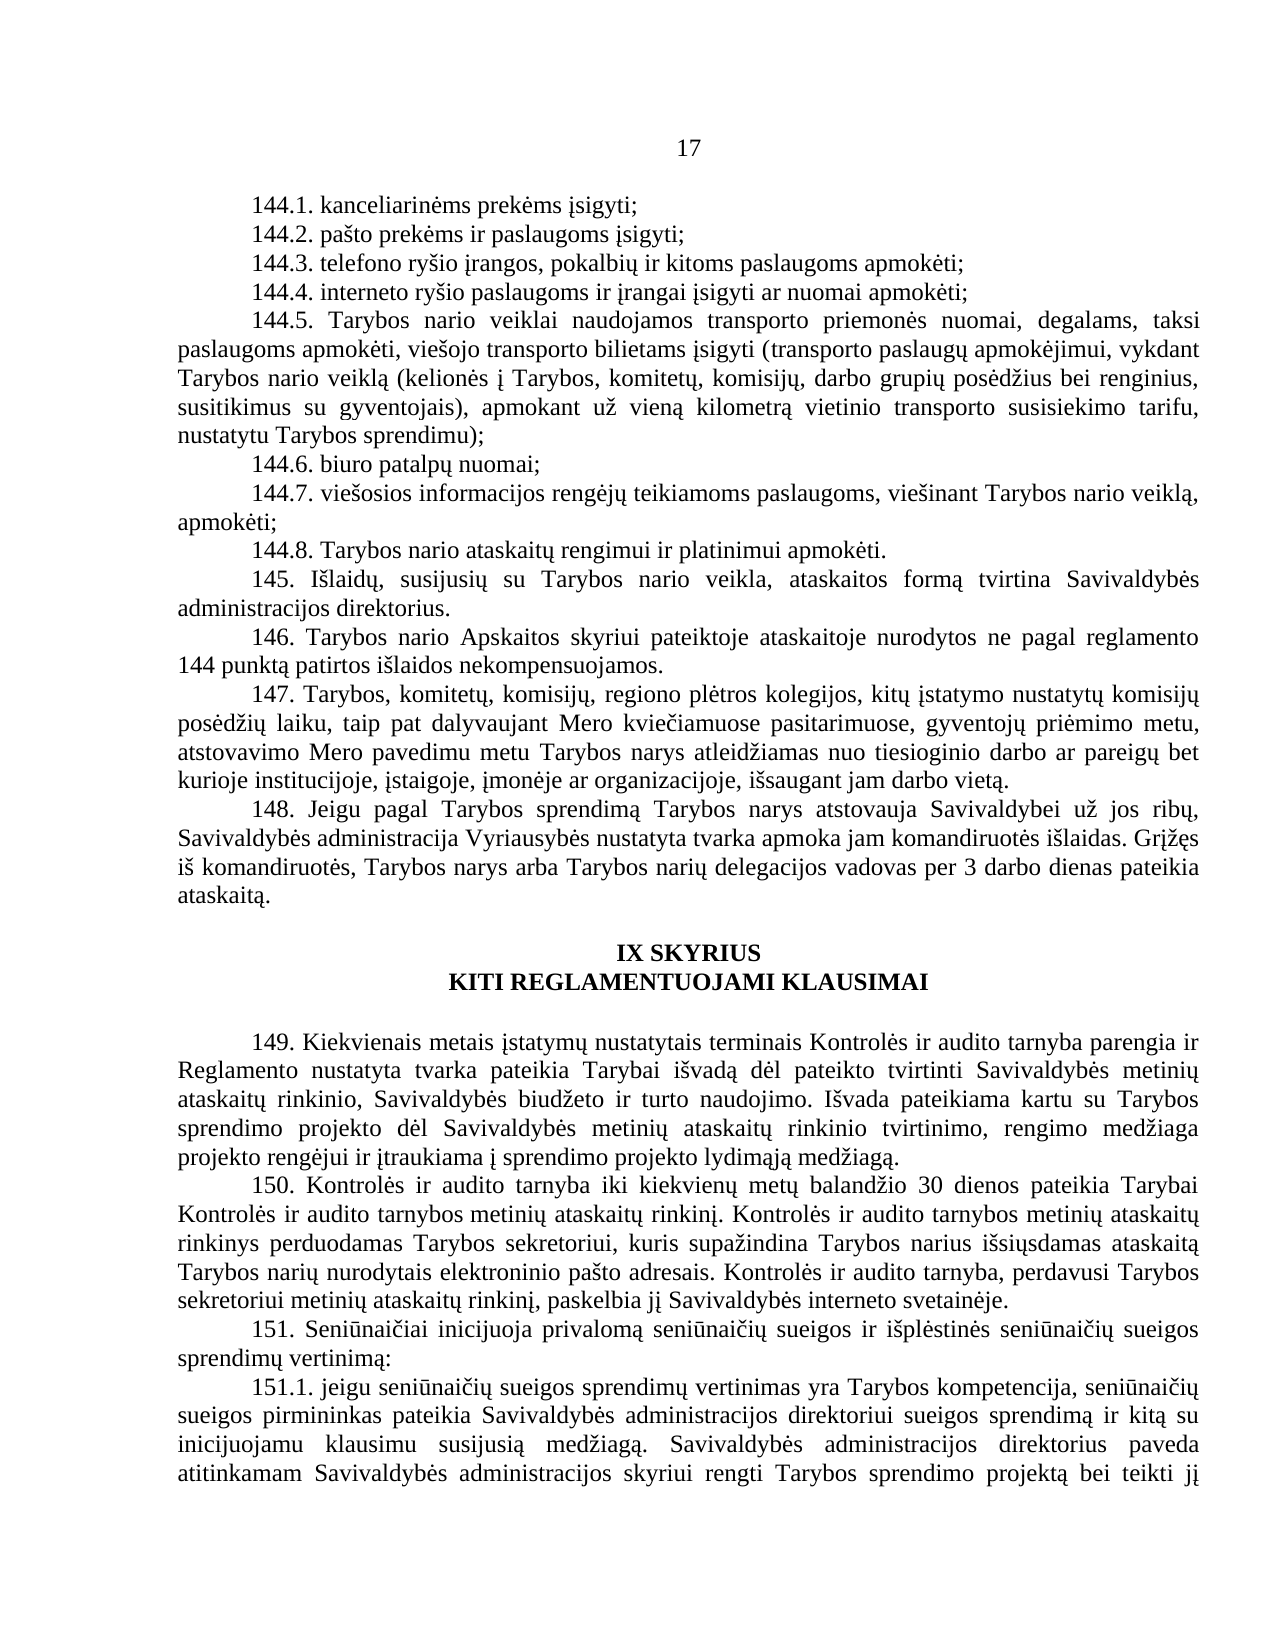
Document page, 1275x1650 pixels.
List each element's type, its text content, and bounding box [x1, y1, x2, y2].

text 144.5. Tarybos nario veiklai naudojamos transporto priemonės nuomai, degalams, taksi paslaugoms apmokėti, viešojo transporto bilietams įsigyti (transporto paslaugų apmokėjimui, vykdant Tarybos nario veiklą (kelionės į Tarybos, komitetų, komisijų, darbo grupių posėdžius bei renginius, susitikimus su gyventojais), apmokant už vieną kilometrą vietinio transporto susisiekimo tarifu, nustatytu Tarybos sprendimu); [177, 305, 1200, 449]
text 144.3. telefono ryšio įrangos, pokalbių ir kitoms paslaugoms apmokėti; [177, 248, 1200, 277]
text 144.4. interneto ryšio paslaugoms ir įrangai įsigyti ar nuomai apmokėti; [177, 277, 1200, 305]
text 144.8. Tarybos nario ataskaitų rengimui ir platinimui apmokėti. [177, 535, 1200, 564]
text 151. Seniūnaičiai inicijuoja privalomą seniūnaičių sueigos ir išplėstinės seniūnaičių sueigos sprendimų vertinimą: [177, 1314, 1200, 1372]
text 144.2. pašto prekėms ir paslaugoms įsigyti; [177, 219, 1200, 248]
text 150. Kontrolės ir audito tarnyba iki kiekvienų metų balandžio 30 dienos pateikia Tarybai Kontrolės ir audito tarnybos metinių ataskaitų rinkinį. Kontrolės ir audito tarnybos metinių ataskaitų rinkinys perduodamas Tarybos sekretoriui, kuris supažindina Tarybos narius išsiųsdamas ataskaitą Tarybos narių nurodytais elektroninio pašto adresais. Kontrolės ir audito tarnyba, perdavusi Tarybos sekretoriui metinių ataskaitų rinkinį, paskelbia jį Savivaldybės interneto svetainėje. [177, 1170, 1200, 1314]
text 148. Jeigu pagal Tarybos sprendimą Tarybos narys atstovauja Savivaldybei už jos ribų, Savivaldybės administracija Vyriausybės nustatyta tvarka apmoka jam komandiruotės išlaidas. Grįžęs iš komandiruotės, Tarybos narys arba Tarybos narių delegacijos vadovas per 3 darbo dienas pateikia ataskaitą. [177, 794, 1200, 909]
text 146. Tarybos nario Apskaitos skyriui pateiktoje ataskaitoje nurodytos ne pagal reglamento 144 punktą patirtos išlaidos nekompensuojamos. [177, 622, 1200, 679]
text 144.6. biuro patalpų nuomai; [177, 449, 1200, 478]
text 151.1. jeigu seniūnaičių sueigos sprendimų vertinimas yra Tarybos kompetencija, seniūnaičių sueigos pirmininkas pateikia Savivaldybės administracijos direktoriui sueigos sprendimą ir kitą su inicijuojamu klausimu susijusią medžiagą. Savivaldybės administracijos direktorius paveda atitinkamam Savivaldybės administracijos skyriui rengti Tarybos sprendimo projektą bei teikti jį [177, 1372, 1200, 1487]
text KITI REGLAMENTUOJAMI KLAUSIMAI [177, 967, 1200, 995]
text IX SKYRIUS [177, 938, 1200, 967]
text 149. Kiekvienais metais įstatymų nustatytais terminais Kontrolės ir audito tarnyba parengia ir Reglamento nustatyta tvarka pateikia Tarybai išvadą dėl pateikto tvirtinti Savivaldybės metinių ataskaitų rinkinio, Savivaldybės biudžeto ir turto naudojimo. Išvada pateikiama kartu su Tarybos sprendimo projekto dėl Savivaldybės metinių ataskaitų rinkinio tvirtinimo, rengimo medžiaga projekto rengėjui ir įtraukiama į sprendimo projekto lydimąją medžiagą. [177, 1027, 1200, 1170]
text 144.7. viešosios informacijos rengėjų teikiamoms paslaugoms, viešinant Tarybos nario veiklą, apmokėti; [177, 478, 1200, 535]
text 145. Išlaidų, susijusių su Tarybos nario veikla, ataskaitos formą tvirtina Savivaldybės administracijos direktorius. [177, 564, 1200, 622]
text 147. Tarybos, komitetų, komisijų, regiono plėtros kolegijos, kitų įstatymo nustatytų komisijų posėdžių laiku, taip pat dalyvaujant Mero kviečiamuose pasitarimuose, gyventojų priėmimo metu, atstovavimo Mero pavedimu metu Tarybos narys atleidžiamas nuo tiesioginio darbo ar pareigų bet kurioje institucijoje, įstaigoje, įmonėje ar organizacijoje, išsaugant jam darbo vietą. [177, 679, 1200, 794]
text 144.1. kanceliarinėms prekėms įsigyti; [177, 190, 1200, 219]
